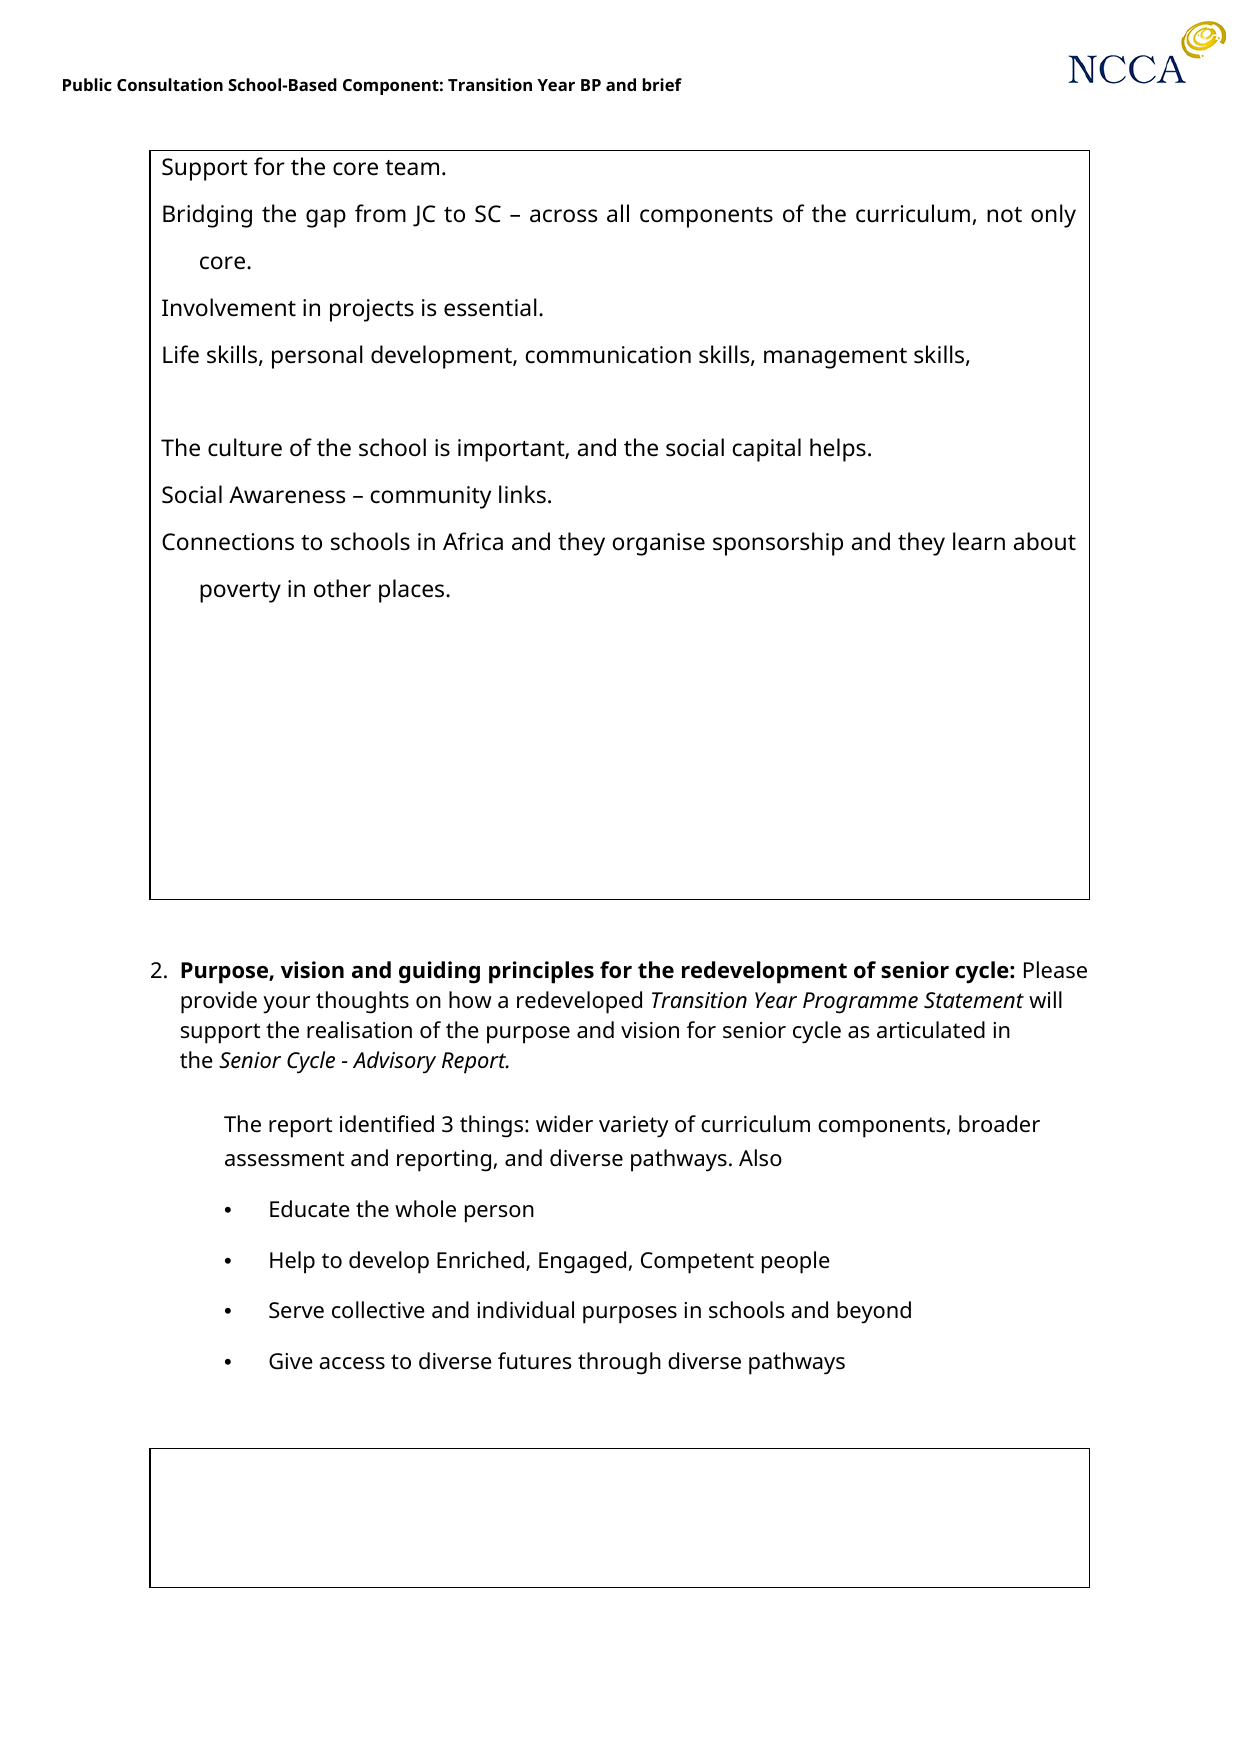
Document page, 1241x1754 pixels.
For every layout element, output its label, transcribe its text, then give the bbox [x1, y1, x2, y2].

list Educate the whole person [224, 1194, 1090, 1223]
table_header [151, 1449, 1089, 1587]
list Purpose, vision and guiding principles for the redevelopment of senior cycle: Please provide your thoughts on how a redeveloped Transition Year Programme Statement will support the realisation of the purpose and vision for senior cycle as articulated in the Senior Cycle - Advisory Report. [150, 955, 1090, 1074]
text The report identified 3 things: wider variety of curriculum components, broader assessment and reporting, and diverse pathways. Also [224, 1074, 1090, 1173]
list Serve collective and individual purposes in schools and beyond [224, 1295, 1090, 1325]
table_header Support for the core team. Bridging the gap from JC to SC – across all components of the curriculum, not only core. Involvement in projects is essential. Life skills, personal development, communication skills, management skills, The culture of the school is important, and the social capital helps. Social Awareness – community links. Connections to schools in Africa and they organise sponsorship and they learn about poverty in other places. [151, 151, 1089, 898]
list Give access to diverse futures through diverse pathways [224, 1346, 1090, 1376]
list Help to develop Enriched, Engaged, Competent people [224, 1244, 1090, 1274]
